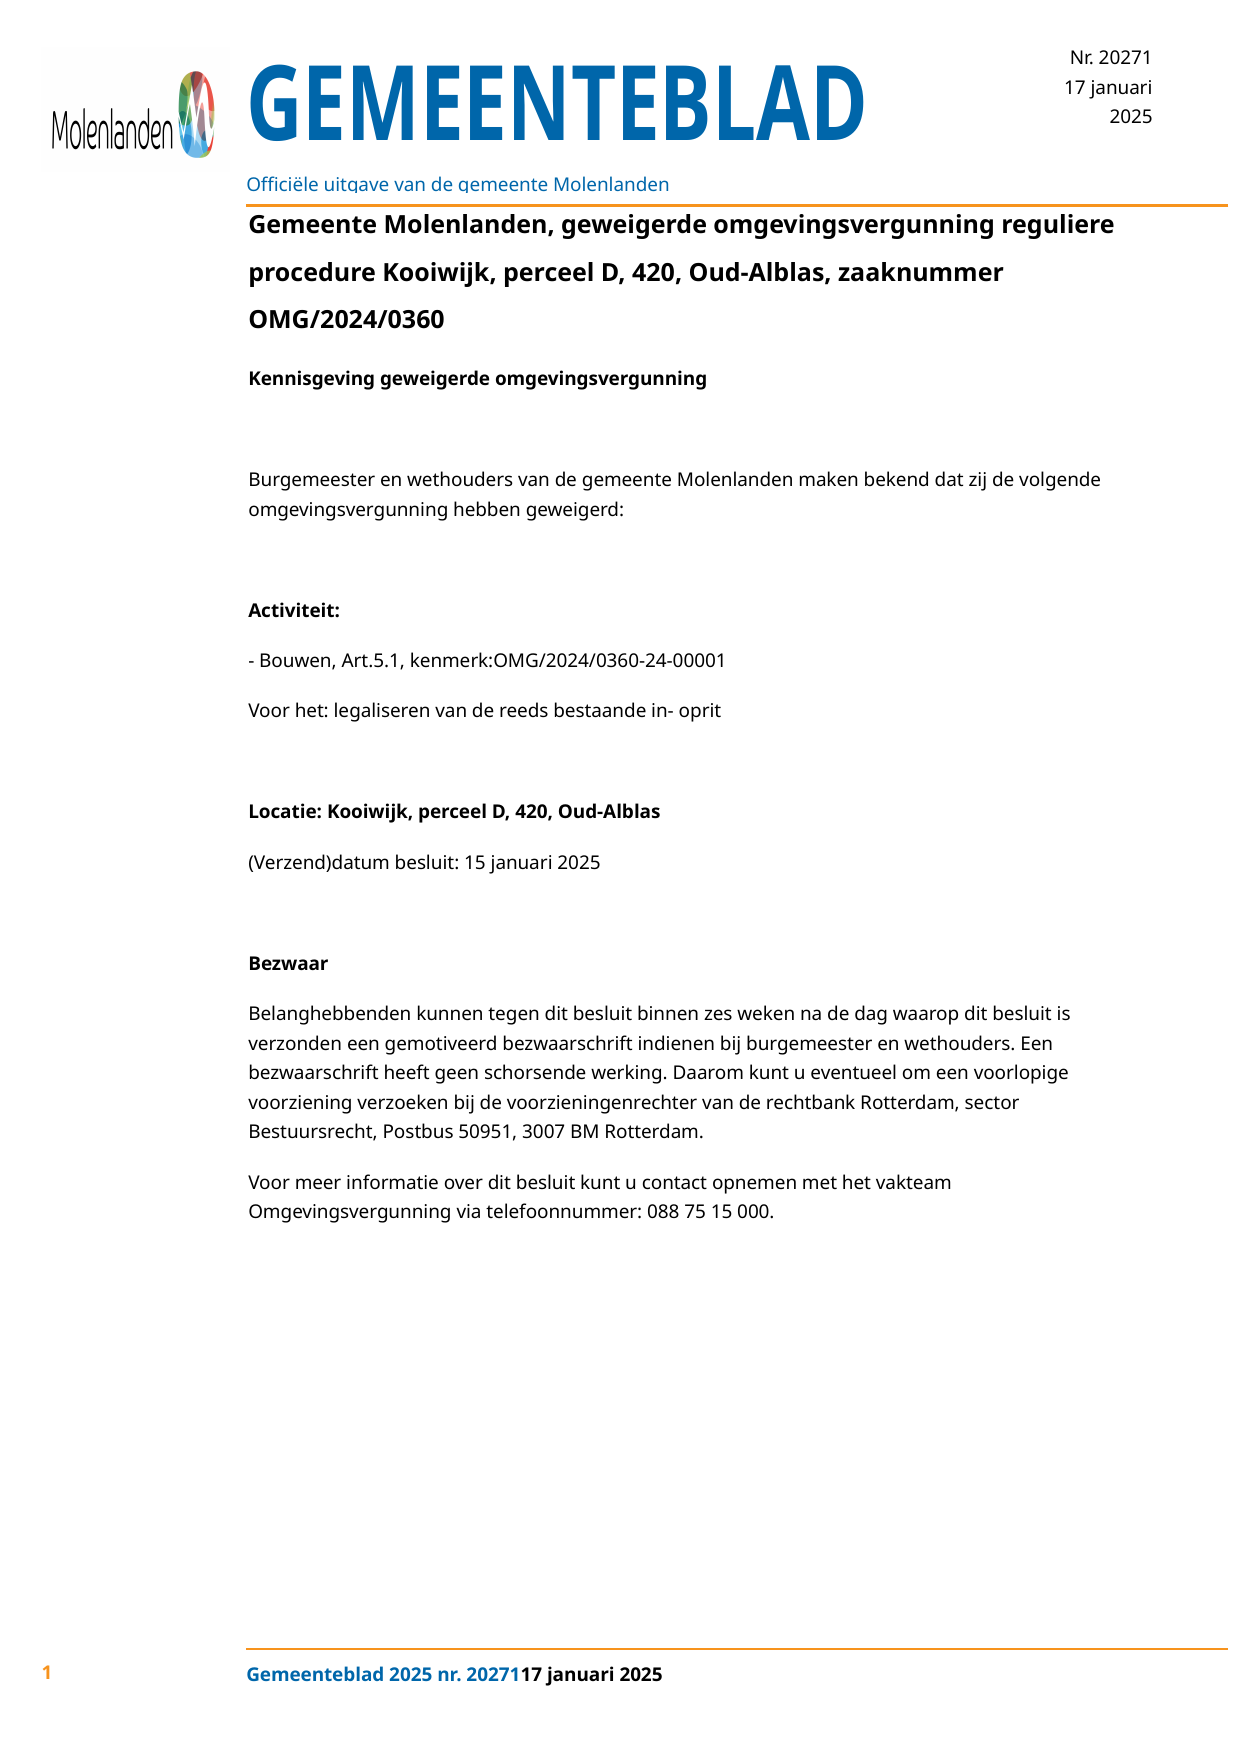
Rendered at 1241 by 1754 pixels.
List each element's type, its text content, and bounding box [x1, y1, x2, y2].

text (Verzend)datum besluit: 15 januari 2025 [248, 849, 1152, 874]
text Voor het: legaliseren van de reeds bestaande in- oprit [248, 698, 1152, 723]
text Kennisgeving geweigerde omgevingsvergunning [248, 366, 1152, 391]
text Activiteit: [248, 597, 1152, 622]
text Bezwaar [248, 950, 1152, 975]
text Voor meer informatie over dit besluit kunt u contact opnemen met het vakteam Omgevingsvergunning via telefoonnummer: 088 75 15 000. [248, 1169, 1152, 1224]
text Belanghebbenden kunnen tegen dit besluit binnen zes weken na de dag waarop dit besluit is verzonden een gemotiveerd bezwaarschrift indienen bij burgemeester en wethouders. Een bezwaarschrift heeft geen schorsende werking. Daarom kunt u eventueel om een voorlopige voorziening verzoeken bij de voorzieningenrechter van de rechtbank Rotterdam, sector Bestuursrecht, Postbus 50951, 3007 BM Rotterdam. [248, 1000, 1152, 1144]
picture [41, 47, 231, 172]
text Burgemeester en wethouders van de gemeente Molenlanden maken bekend dat zij de volgende omgevingsvergunning hebben geweigerd: [248, 466, 1152, 522]
text Locatie: Kooiwijk, perceel D, 420, Oud-Alblas [248, 798, 1152, 824]
text Gemeente Molenlanden, geweigerde omgevingsvergunning reguliere procedure Kooiwijk, perceel D, 420, Oud-Alblas, zaaknummer OMG/2024/0360 [248, 207, 1152, 336]
text - Bouwen, Art.5.1, kenmerk:OMG/2024/0360-24-00001 [248, 647, 1152, 673]
